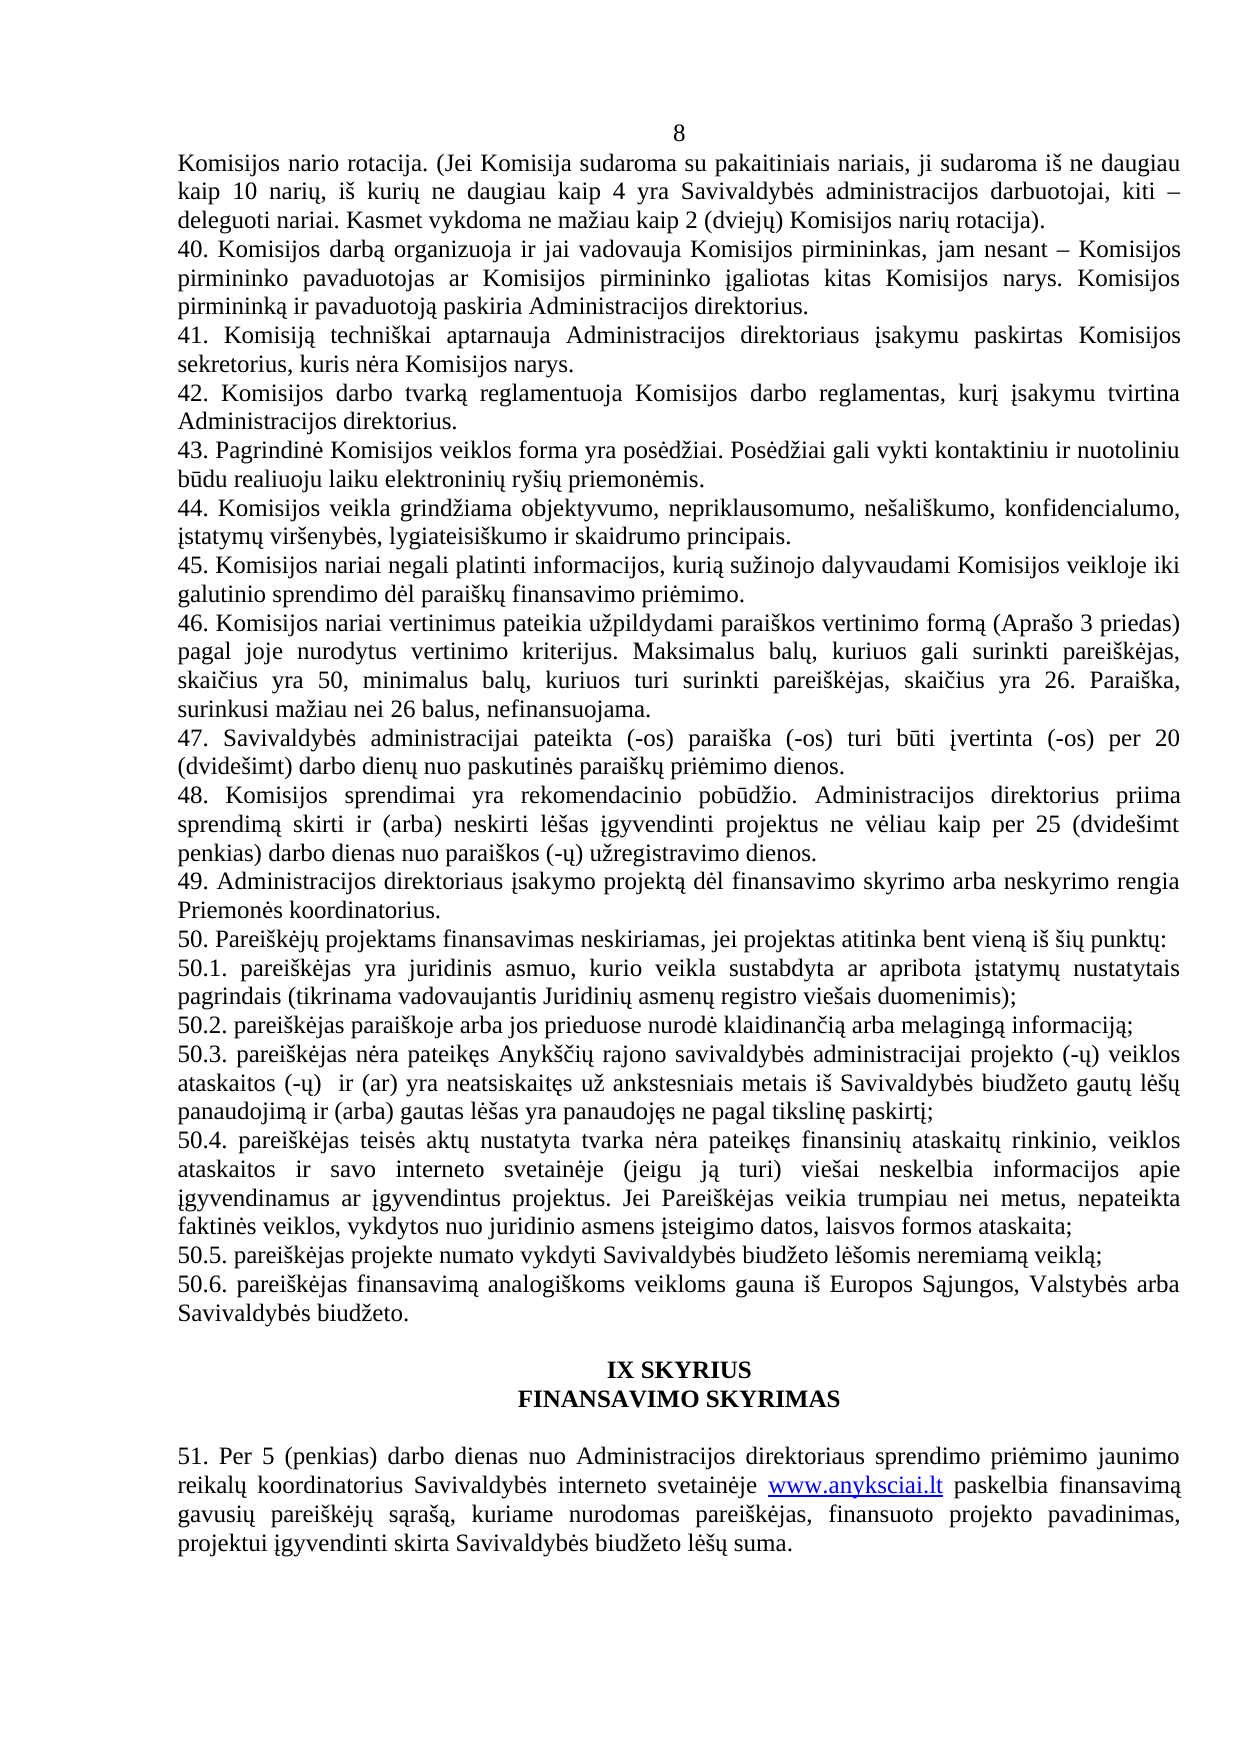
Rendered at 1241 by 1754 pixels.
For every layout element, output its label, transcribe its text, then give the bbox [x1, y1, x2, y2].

text Komisijos nario rotacija. (Jei Komisija sudaroma su pakaitiniais nariais, ji sudaroma iš ne daugiau kaip 10 narių, iš kurių ne daugiau kaip 4 yra Savivaldybės administracijos darbuotojai, kiti – deleguoti nariai. Kasmet vykdoma ne mažiau kaip 2 (dviejų) Komisijos narių rotacija). [177, 148, 1181, 234]
text 45. Komisijos nariai negali platinti informacijos, kurią sužinojo dalyvaudami Komisijos veikloje iki galutinio sprendimo dėl paraiškų finansavimo priėmimo. [177, 550, 1181, 608]
text 50.6. pareiškėjas finansavimą analogiškoms veikloms gauna iš Europos Sąjungos, Valstybės arba Savivaldybės biudžeto. [177, 1269, 1181, 1326]
text 41. Komisiją techniškai aptarnauja Administracijos direktoriaus įsakymu paskirtas Komisijos sekretorius, kuris nėra Komisijos narys. [177, 320, 1181, 378]
text 46. Komisijos nariai vertinimus pateikia užpildydami paraiškos vertinimo formą (Aprašo 3 priedas) pagal joje nurodytus vertinimo kriterijus. Maksimalus balų, kuriuos gali surinkti pareiškėjas, skaičius yra 50, minimalus balų, kuriuos turi surinkti pareiškėjas, skaičius yra 26. Paraiška, surinkusi mažiau nei 26 balus, nefinansuojama. [177, 608, 1181, 723]
text 40. Komisijos darbą organizuoja ir jai vadovauja Komisijos pirmininkas, jam nesant – Komisijos pirmininko pavaduotojas ar Komisijos pirmininko įgaliotas kitas Komisijos narys. Komisijos pirmininką ir pavaduotoją paskiria Administracijos direktorius. [177, 234, 1181, 320]
text 50. Pareiškėjų projektams finansavimas neskiriamas, jei projektas atitinka bent vieną iš šių punktų: [177, 924, 1181, 953]
text 50.1. pareiškėjas yra juridinis asmuo, kurio veikla sustabdyta ar apribota įstatymų nustatytais pagrindais (tikrinama vadovaujantis Juridinių asmenų registro viešais duomenimis); [177, 953, 1181, 1010]
text 44. Komisijos veikla grindžiama objektyvumo, nepriklausomumo, nešališkumo, konfidencialumo, įstatymų viršenybės, lygiateisiškumo ir skaidrumo principais. [177, 493, 1181, 550]
text 50.5. pareiškėjas projekte numato vykdyti Savivaldybės biudžeto lėšomis neremiamą veiklą; [177, 1240, 1181, 1269]
text 51. Per 5 (penkias) darbo dienas nuo Administracijos direktoriaus sprendimo priėmimo jaunimo reikalų koordinatorius Savivaldybės interneto svetainėje www.anyksciai.lt paskelbia finansavimą gavusių pareiškėjų sąrašą, kuriame nurodomas pareiškėjas, finansuoto projekto pavadinimas, projektui įgyvendinti skirta Savivaldybės biudžeto lėšų suma. [177, 1441, 1181, 1556]
text 50.2. pareiškėjas paraiškoje arba jos prieduose nurodė klaidinančią arba melagingą informaciją; [177, 1010, 1181, 1039]
text 42. Komisijos darbo tvarką reglamentuoja Komisijos darbo reglamentas, kurį įsakymu tvirtina Administracijos direktorius. [177, 378, 1181, 435]
text FINANSAVIMO SKYRIMAS [177, 1384, 1181, 1413]
text 49. Administracijos direktoriaus įsakymo projektą dėl finansavimo skyrimo arba neskyrimo rengia Priemonės koordinatorius. [177, 866, 1181, 924]
text 47. Savivaldybės administracijai pateikta (-os) paraiška (-os) turi būti įvertinta (-os) per 20 (dvidešimt) darbo dienų nuo paskutinės paraiškų priėmimo dienos. [177, 723, 1181, 780]
text 48. Komisijos sprendimai yra rekomendacinio pobūdžio. Administracijos direktorius priima sprendimą skirti ir (arba) neskirti lėšas įgyvendinti projektus ne vėliau kaip per 25 (dvidešimt penkias) darbo dienas nuo paraiškos (-ų) užregistravimo dienos. [177, 780, 1181, 866]
text 50.4. pareiškėjas teisės aktų nustatyta tvarka nėra pateikęs finansinių ataskaitų rinkinio, veiklos ataskaitos ir savo interneto svetainėje (jeigu ją turi) viešai neskelbia informacijos apie įgyvendinamus ar įgyvendintus projektus. Jei Pareiškėjas veikia trumpiau nei metus, nepateikta faktinės veiklos, vykdytos nuo juridinio asmens įsteigimo datos, laisvos formos ataskaita; [177, 1125, 1181, 1240]
text 43. Pagrindinė Komisijos veiklos forma yra posėdžiai. Posėdžiai gali vykti kontaktiniu ir nuotoliniu būdu realiuoju laiku elektroninių ryšių priemonėmis. [177, 435, 1181, 493]
text IX SKYRIUS [177, 1355, 1181, 1384]
text 50.3. pareiškėjas nėra pateikęs Anykščių rajono savivaldybės administracijai projekto (-ų) veiklos ataskaitos (-ų) ir (ar) yra neatsiskaitęs už ankstesniais metais iš Savivaldybės biudžeto gautų lėšų panaudojimą ir (arba) gautas lėšas yra panaudojęs ne pagal tikslinę paskirtį; [177, 1039, 1181, 1125]
